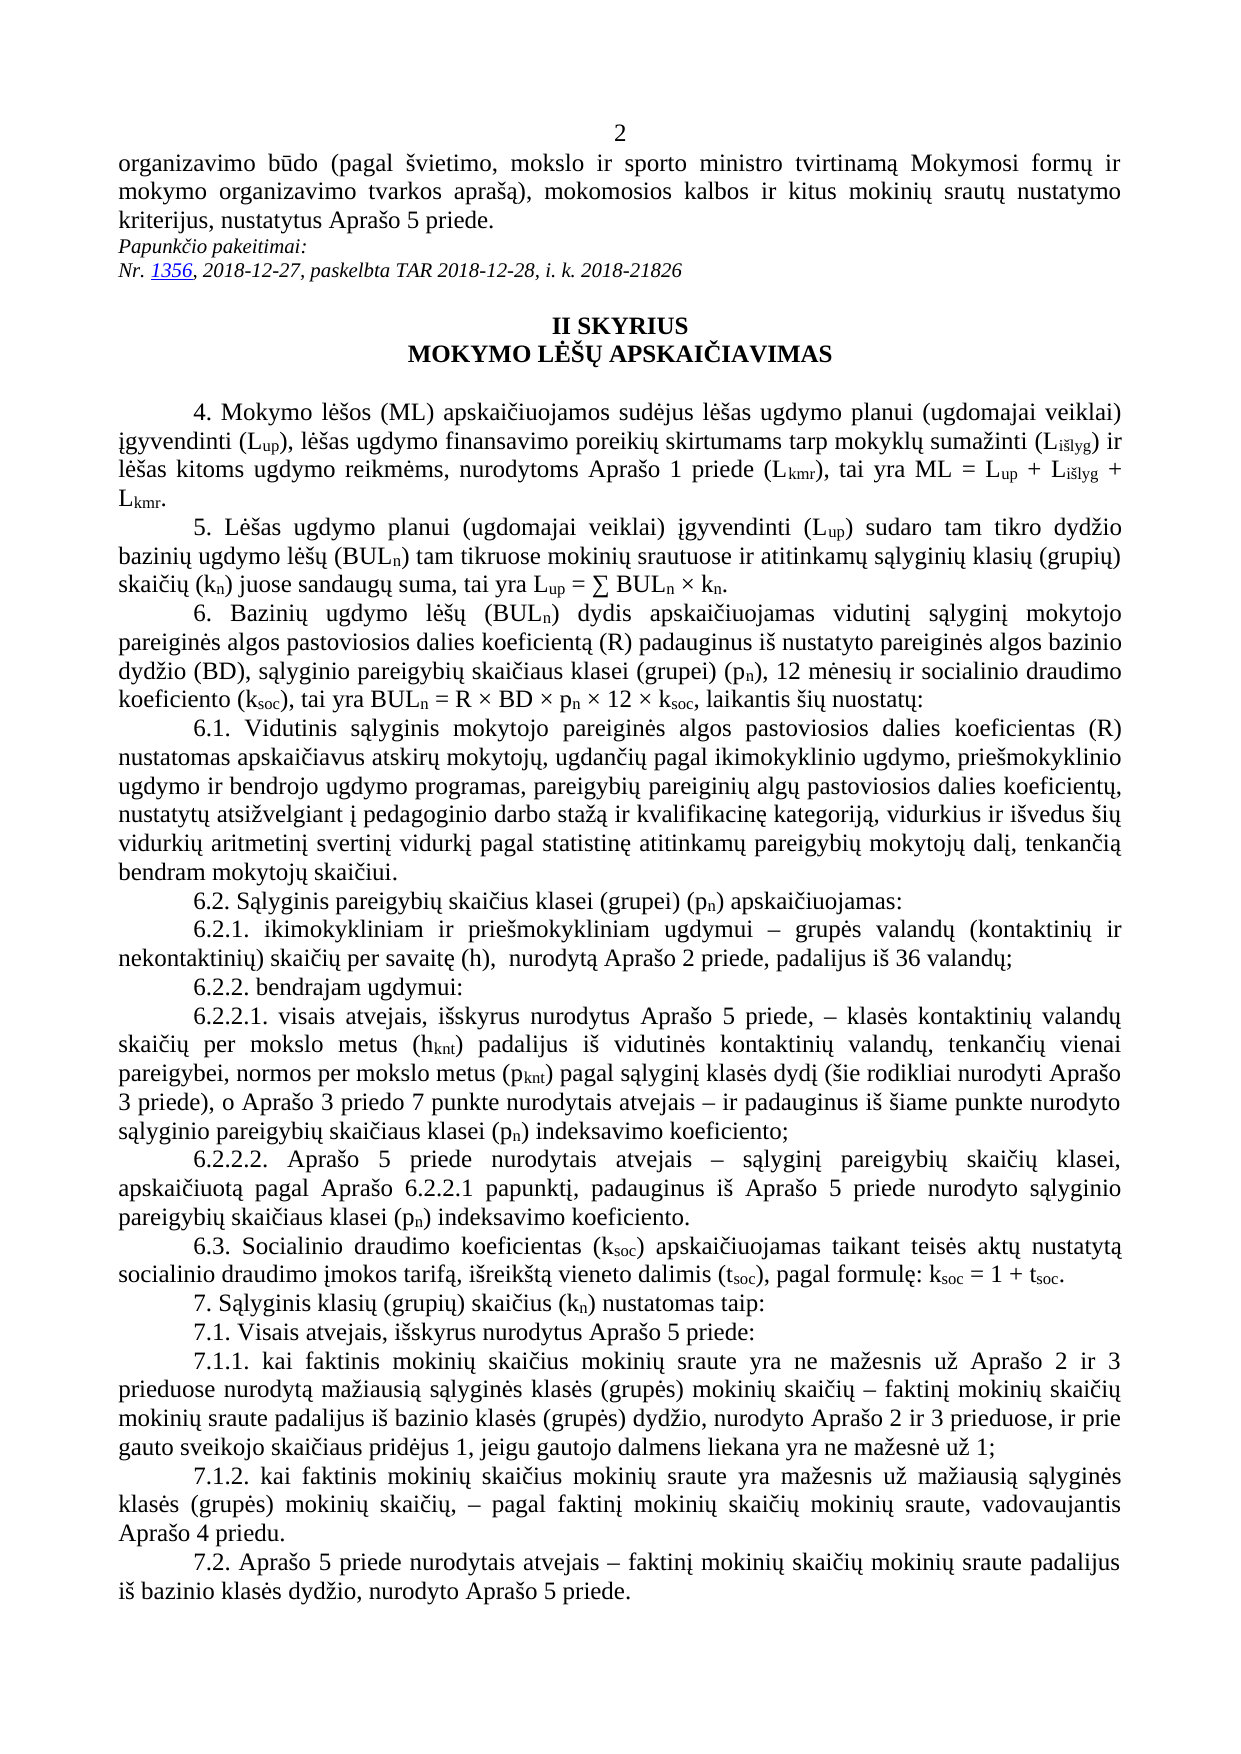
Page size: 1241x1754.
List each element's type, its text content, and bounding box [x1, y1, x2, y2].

text 7.1.1. kai faktinis mokinių skaičius mokinių sraute yra ne mažesnis už Aprašo 2 ir 3 prieduose nurodytą mažiausią sąlyginės klasės (grupės) mokinių skaičių – faktinį mokinių skaičių mokinių sraute padalijus iš bazinio klasės (grupės) dydžio, nurodyto Aprašo 2 ir 3 prieduose, ir prie gauto sveikojo skaičiaus pridėjus 1, jeigu gautojo dalmens liekana yra ne mažesnė už 1; [118, 1346, 1122, 1461]
text Papunkčio pakeitimai: [118, 234, 1122, 258]
text 4. Mokymo lėšos (ML) apskaičiuojamos sudėjus lėšas ugdymo planui (ugdomajai veiklai) įgyvendinti (Lup), lėšas ugdymo finansavimo poreikių skirtumams tarp mokyklų sumažinti (Lišlyg) ir lėšas kitoms ugdymo reikmėms, nurodytoms Aprašo 1 priede (Lkmr), tai yra ML = Lup + Lišlyg + Lkmr. [118, 397, 1122, 512]
text 6. Bazinių ugdymo lėšų (BULn) dydis apskaičiuojamas vidutinį sąlyginį mokytojo pareiginės algos pastoviosios dalies koeficientą (R) padauginus iš nustatyto pareiginės algos bazinio dydžio (BD), sąlyginio pareigybių skaičiaus klasei (grupei) (pn), 12 mėnesių ir socialinio draudimo koeficiento (ksoc), tai yra BULn = R × BD × pn × 12 × ksoc, laikantis šių nuostatų: [118, 598, 1122, 713]
text 6.1. Vidutinis sąlyginis mokytojo pareiginės algos pastoviosios dalies koeficientas (R) nustatomas apskaičiavus atskirų mokytojų, ugdančių pagal ikimokyklinio ugdymo, priešmokyklinio ugdymo ir bendrojo ugdymo programas, pareigybių pareiginių algų pastoviosios dalies koeficientų, nustatytų atsižvelgiant į pedagoginio darbo stažą ir kvalifikacinę kategoriją, vidurkius ir išvedus šių vidurkių aritmetinį svertinį vidurkį pagal statistinę atitinkamų pareigybių mokytojų dalį, tenkančią bendram mokytojų skaičiui. [118, 713, 1122, 886]
text 6.2.2. bendrajam ugdymui: [118, 972, 1122, 1001]
text 7.2. Aprašo 5 priede nurodytais atvejais – faktinį mokinių skaičių mokinių sraute padalijus iš bazinio klasės dydžio, nurodyto Aprašo 5 priede. [118, 1547, 1122, 1604]
text Nr. 1356, 2018-12-27, paskelbta TAR 2018-12-28, i. k. 2018-21826 [118, 258, 1122, 282]
text 6.2. Sąlyginis pareigybių skaičius klasei (grupei) (pn) apskaičiuojamas: [118, 886, 1122, 914]
text 6.3. Socialinio draudimo koeficientas (ksoc) apskaičiuojamas taikant teisės aktų nustatytą socialinio draudimo įmokos tarifą, išreikštą vieneto dalimis (tsoc), pagal formulę: ksoc = 1 + tsoc. [118, 1231, 1122, 1288]
text 6.2.2.1. visais atvejais, išskyrus nurodytus Aprašo 5 priede, – klasės kontaktinių valandų skaičių per mokslo metus (hknt) padalijus iš vidutinės kontaktinių valandų, tenkančių vienai pareigybei, normos per mokslo metus (pknt) pagal sąlyginį klasės dydį (šie rodikliai nurodyti Aprašo 3 priede), o Aprašo 3 priedo 7 punkte nurodytais atvejais – ir padauginus iš šiame punkte nurodyto sąlyginio pareigybių skaičiaus klasei (pn) indeksavimo koeficiento; [118, 1001, 1122, 1144]
text 6.2.2.2. Aprašo 5 priede nurodytais atvejais – sąlyginį pareigybių skaičių klasei, apskaičiuotą pagal Aprašo 6.2.2.1 papunktį, padauginus iš Aprašo 5 priede nurodyto sąlyginio pareigybių skaičiaus klasei (pn) indeksavimo koeficiento. [118, 1144, 1122, 1231]
text 7.1.2. kai faktinis mokinių skaičius mokinių sraute yra mažesnis už mažiausią sąlyginės klasės (grupės) mokinių skaičių, – pagal faktinį mokinių skaičių mokinių sraute, vadovaujantis Aprašo 4 priedu. [118, 1461, 1122, 1547]
text II SKYRIUS [118, 311, 1122, 339]
text organizavimo būdo (pagal švietimo, mokslo ir sporto ministro tvirtinamą Mokymosi formų ir mokymo organizavimo tvarkos aprašą), mokomosios kalbos ir kitus mokinių srautų nustatymo kriterijus, nustatytus Aprašo 5 priede. [118, 148, 1122, 234]
text 6.2.1. ikimokykliniam ir priešmokykliniam ugdymui – grupės valandų (kontaktinių ir nekontaktinių) skaičių per savaitę (h), nurodytą Aprašo 2 priede, padalijus iš 36 valandų; [118, 914, 1122, 972]
text MOKYMO LĖŠŲ APSKAIČIAVIMAS [118, 339, 1122, 368]
text 7. Sąlyginis klasių (grupių) skaičius (kn) nustatomas taip: [118, 1288, 1122, 1317]
text 7.1. Visais atvejais, išskyrus nurodytus Aprašo 5 priede: [118, 1317, 1122, 1346]
text 5. Lėšas ugdymo planui (ugdomajai veiklai) įgyvendinti (Lup) sudaro tam tikro dydžio bazinių ugdymo lėšų (BULn) tam tikruose mokinių srautuose ir atitinkamų sąlyginių klasių (grupių) skaičių (kn) juose sandaugų suma, tai yra Lup = ∑ BULn × kn. [118, 512, 1122, 598]
